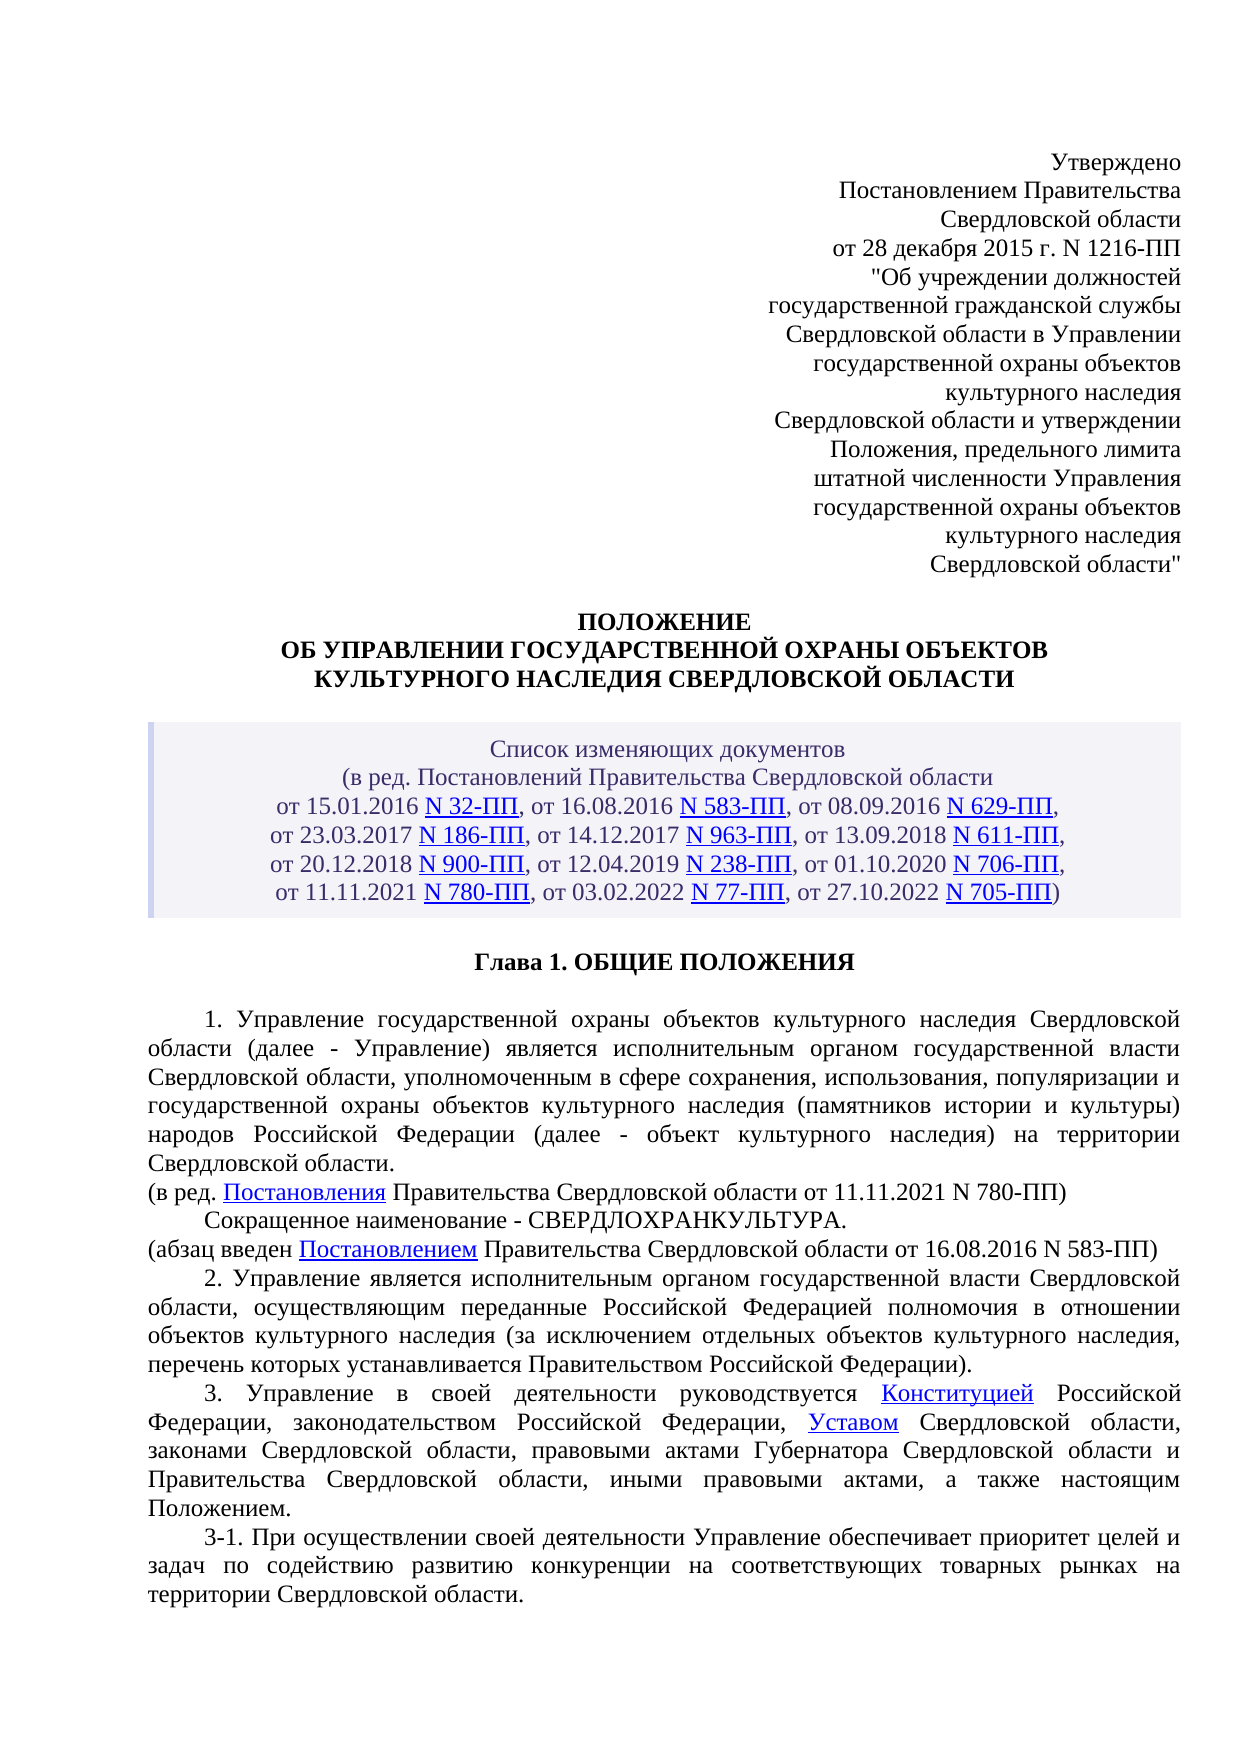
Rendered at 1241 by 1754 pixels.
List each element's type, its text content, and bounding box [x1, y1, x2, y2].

text государственной охраны объектов [148, 348, 1181, 377]
text штатной численности Управления [148, 463, 1181, 492]
text Свердловской области в Управлении [148, 319, 1181, 348]
subtitle Утверждено [148, 147, 1181, 176]
title Глава 1. ОБЩИЕ ПОЛОЖЕНИЯ [148, 947, 1181, 975]
text Свердловской области" [148, 549, 1181, 578]
text 2. Управление является исполнительным органом государственной власти Свердловской области, осуществляющим переданные Российской Федерацией полномочия в отношении объектов культурного наследия (за исключением отдельных объектов культурного наследия, перечень которых устанавливается Правительством Российской Федерации). [148, 1263, 1181, 1378]
table_header [1169, 722, 1181, 918]
text государственной охраны объектов [148, 492, 1181, 521]
text 3. Управление в своей деятельности руководствуется Конституцией Российской Федерации, законодательством Российской Федерации, Уставом Свердловской области, законами Свердловской области, правовыми актами Губернатора Свердловской области и Правительства Свердловской области, иными правовыми актами, а также настоящим Положением. [148, 1378, 1181, 1522]
text Постановлением Правительства [148, 176, 1181, 204]
text от 28 декабря 2015 г. N 1216-ПП [148, 233, 1181, 262]
text культурного наследия [148, 377, 1181, 406]
table_header Список изменяющих документов (в ред. Постановлений Правительства Свердловской области от 15.01.2016 N 32-ПП, от 16.08.2016 N 583-ПП, от 08.09.2016 N 629-ПП, от 23.03.2017 N 186-ПП, от 14.12.2017 N 963-ПП, от 13.09.2018 N 611-ПП, от 20.12.2018 N 900-ПП, от 12.04.2019 N 238-ПП, от 01.10.2020 N 706-ПП, от 11.11.2021 N 780-ПП, от 03.02.2022 N 77-ПП, от 27.10.2022 N 705-ПП) [166, 722, 1169, 918]
text государственной гражданской службы [148, 291, 1181, 319]
table_header [154, 722, 166, 918]
text Положения, предельного лимита [148, 434, 1181, 463]
text Свердловской области [148, 204, 1181, 233]
table_header [148, 722, 154, 918]
text Свердловской области и утверждении [148, 406, 1181, 434]
text культурного наследия [148, 521, 1181, 549]
title ОБ УПРАВЛЕНИИ ГОСУДАРСТВЕННОЙ ОХРАНЫ ОБЪЕКТОВ [148, 636, 1181, 664]
text (в ред. Постановления Правительства Свердловской области от 11.11.2021 N 780-ПП) [148, 1177, 1181, 1205]
title КУЛЬТУРНОГО НАСЛЕДИЯ СВЕРДЛОВСКОЙ ОБЛАСТИ [148, 664, 1181, 693]
title ПОЛОЖЕНИЕ [148, 607, 1181, 636]
text 1. Управление государственной охраны объектов культурного наследия Свердловской области (далее - Управление) является исполнительным органом государственной власти Свердловской области, уполномоченным в сфере сохранения, использования, популяризации и государственной охраны объектов культурного наследия (памятников истории и культуры) народов Российской Федерации (далее - объект культурного наследия) на территории Свердловской области. [148, 1004, 1181, 1177]
text "Об учреждении должностей [148, 262, 1181, 291]
text 3-1. При осуществлении своей деятельности Управление обеспечивает приоритет целей и задач по содействию развитию конкуренции на соответствующих товарных рынках на территории Свердловской области. [148, 1522, 1181, 1608]
text (абзац введен Постановлением Правительства Свердловской области от 16.08.2016 N 583-ПП) [148, 1234, 1181, 1263]
text Сокращенное наименование - СВЕРДЛОХРАНКУЛЬТУРА. [148, 1205, 1181, 1234]
